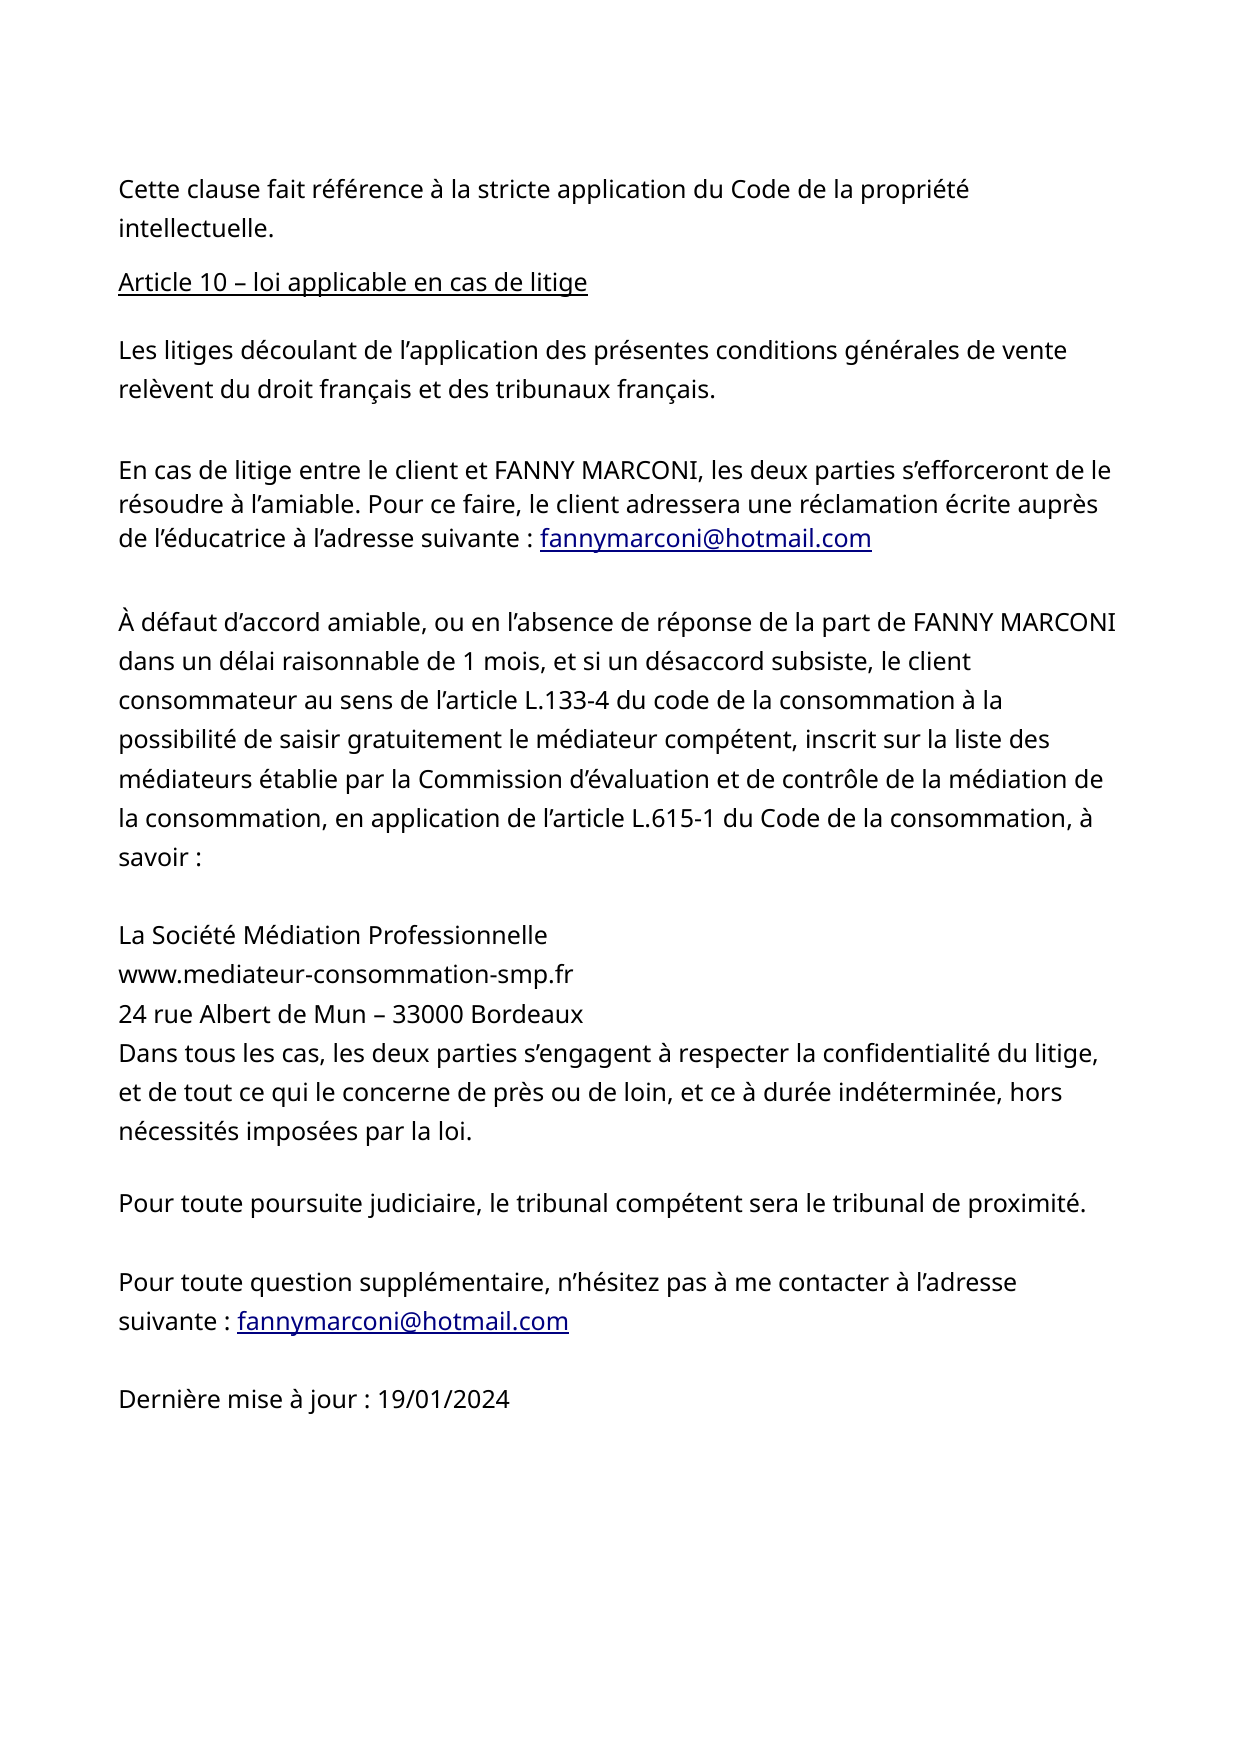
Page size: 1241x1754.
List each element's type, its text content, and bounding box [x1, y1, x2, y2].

text Cette clause fait référence à la stricte application du Code de la propriété intellectuelle. [118, 172, 1122, 245]
text Dernière mise à jour : 19/01/2024 [118, 1382, 1122, 1416]
text Dans tous les cas, les deux parties s’engagent à respecter la confidentialité du litige, et de tout ce qui le concerne de près ou de loin, et ce à durée indéterminée, hors nécessités imposées par la loi. [118, 1035, 1122, 1148]
text Pour toute question supplémentaire, n’hésitez pas à me contacter à l’adresse suivante : fannymarconi@hotmail.com [118, 1264, 1122, 1337]
text Pour toute poursuite judiciaire, le tribunal compétent sera le tribunal de proximité. [118, 1186, 1122, 1259]
text La Société Médiation Professionnelle www.mediateur-consommation-smp.fr 24 rue Albert de Mun – 33000 Bordeaux [118, 879, 1122, 1030]
text Article 10 – loi applicable en cas de litige [118, 265, 1122, 299]
subtitle En cas de litige entre le client et FANNY MARCONI, les deux parties s’efforceront de le résoudre à l’amiable. Pour ce faire, le client adressera une réclamation écrite auprès de l’éducatrice à l’adresse suivante : fannymarconi@hotmail.com [118, 453, 1122, 555]
text À défaut d’accord amiable, ou en l’absence de réponse de la part de FANNY MARCONI dans un délai raisonnable de 1 mois, et si un désaccord subsiste, le client consommateur au sens de l’article L.133-4 du code de la consommation à la possibilité de saisir gratuitement le médiateur compétent, inscrit sur la liste des médiateurs établie par la Commission d’évaluation et de contrôle de la médiation de la consommation, en application de l’article L.615-1 du Code de la consommation, à savoir : [118, 604, 1122, 874]
text Les litiges découlant de l’application des présentes conditions générales de vente relèvent du droit français et des tribunaux français. [118, 299, 1122, 406]
